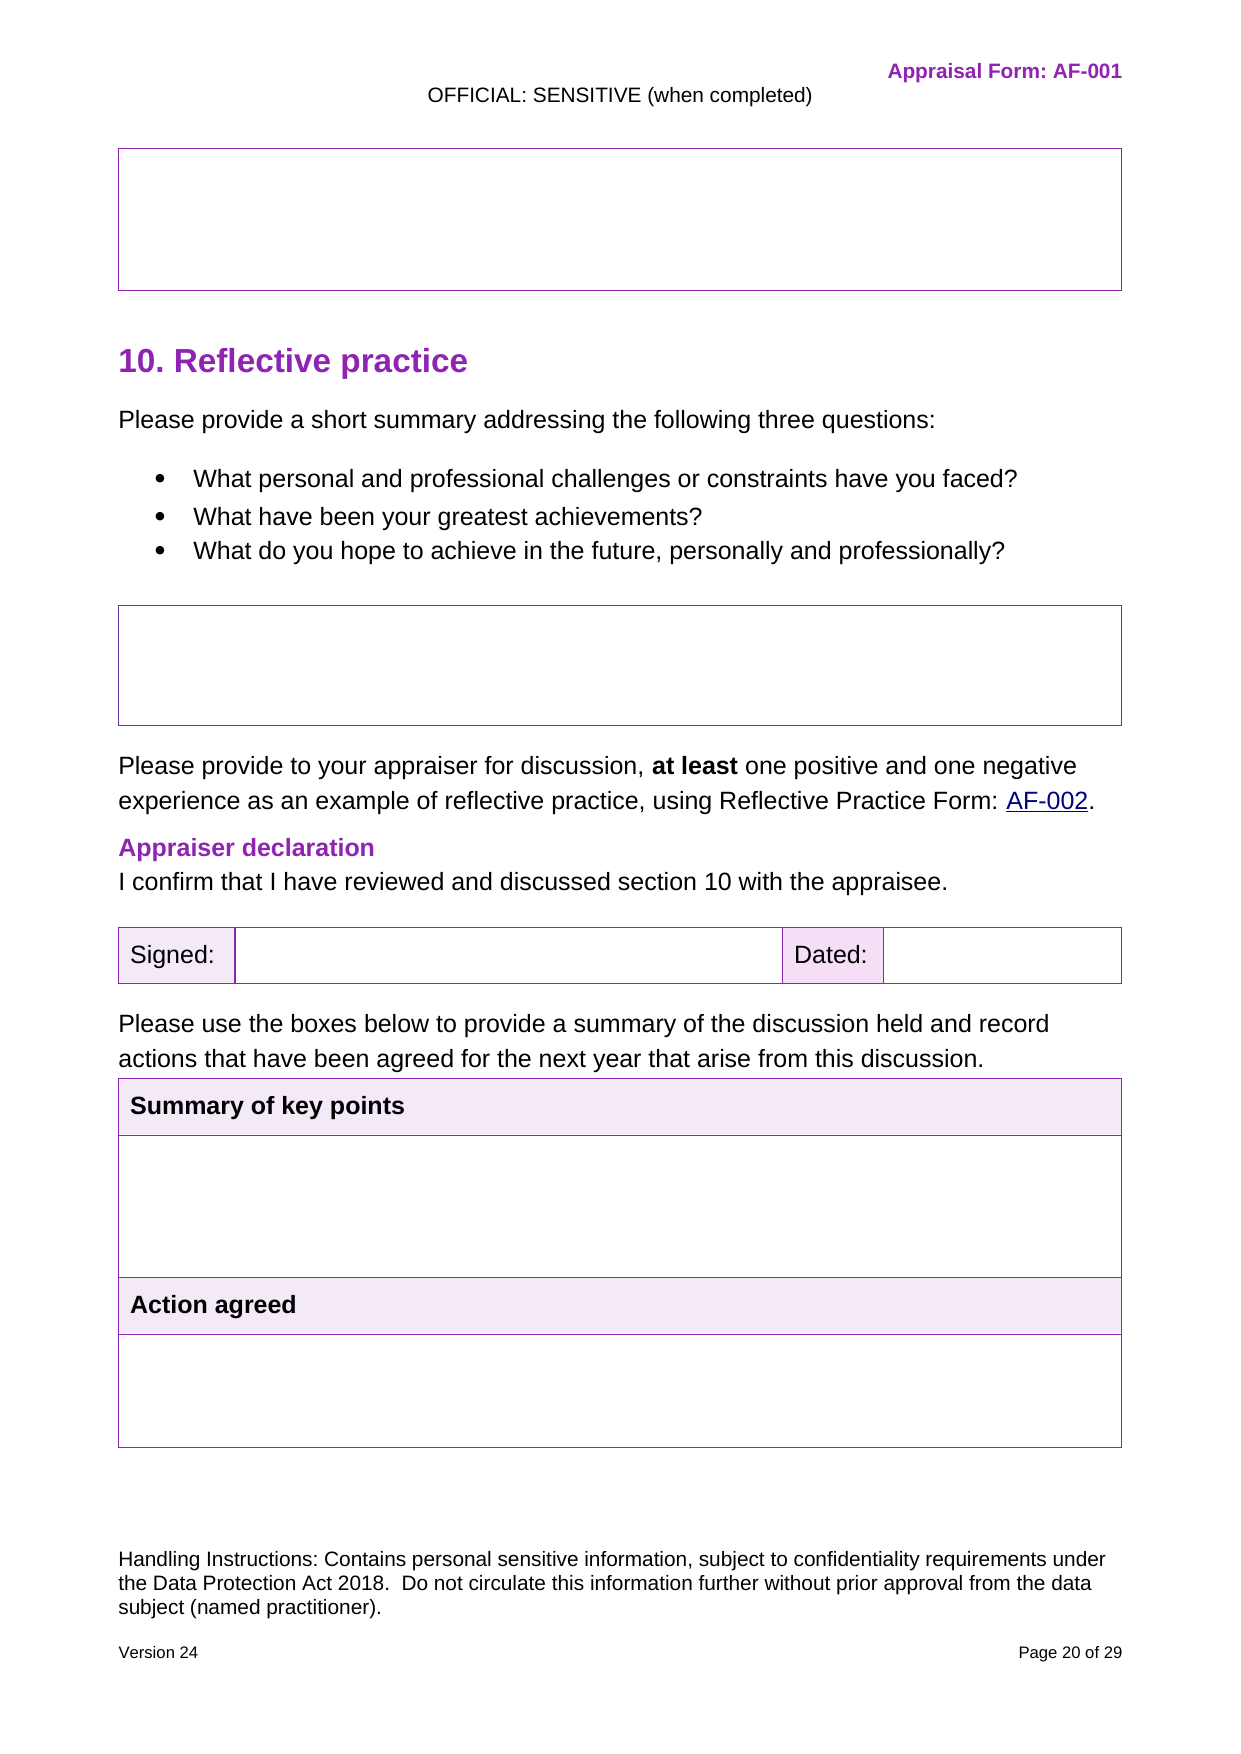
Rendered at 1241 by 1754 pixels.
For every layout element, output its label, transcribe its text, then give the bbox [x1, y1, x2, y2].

text I confirm that I have reviewed and discussed section 10 with the appraisee. [118, 867, 1122, 896]
table_header [236, 928, 782, 983]
list What do you hope to achieve in the future, personally and professionally? [156, 536, 1122, 565]
table_cell [119, 1335, 1121, 1447]
table_header [884, 928, 1121, 983]
text Please provide to your appraiser for discussion, at least one positive and one negative experience as an example of reflective practice, using Reflective Practice Form: AF-002. [118, 751, 1122, 814]
text Please use the boxes below to provide a summary of the discussion held and record actions that have been agreed for the next year that arise from this discussion. [118, 1009, 1122, 1072]
table_header [119, 606, 1121, 725]
list What personal and professional challenges or constraints have you faced? [156, 464, 1122, 493]
text Please provide a short summary addressing the following three questions: [118, 405, 1122, 433]
table_header Dated: [783, 928, 883, 983]
table_cell Action agreed [119, 1278, 1121, 1333]
subtitle 10. Reflective practice [118, 341, 1122, 380]
list What have been your greatest achievements? [156, 502, 1122, 531]
subtitle Appraiser declaration [118, 833, 1122, 862]
table_header Signed: [119, 928, 234, 983]
table_header Summary of key points [119, 1079, 1121, 1134]
table_cell [119, 1136, 1121, 1277]
table_cell [119, 149, 1121, 290]
